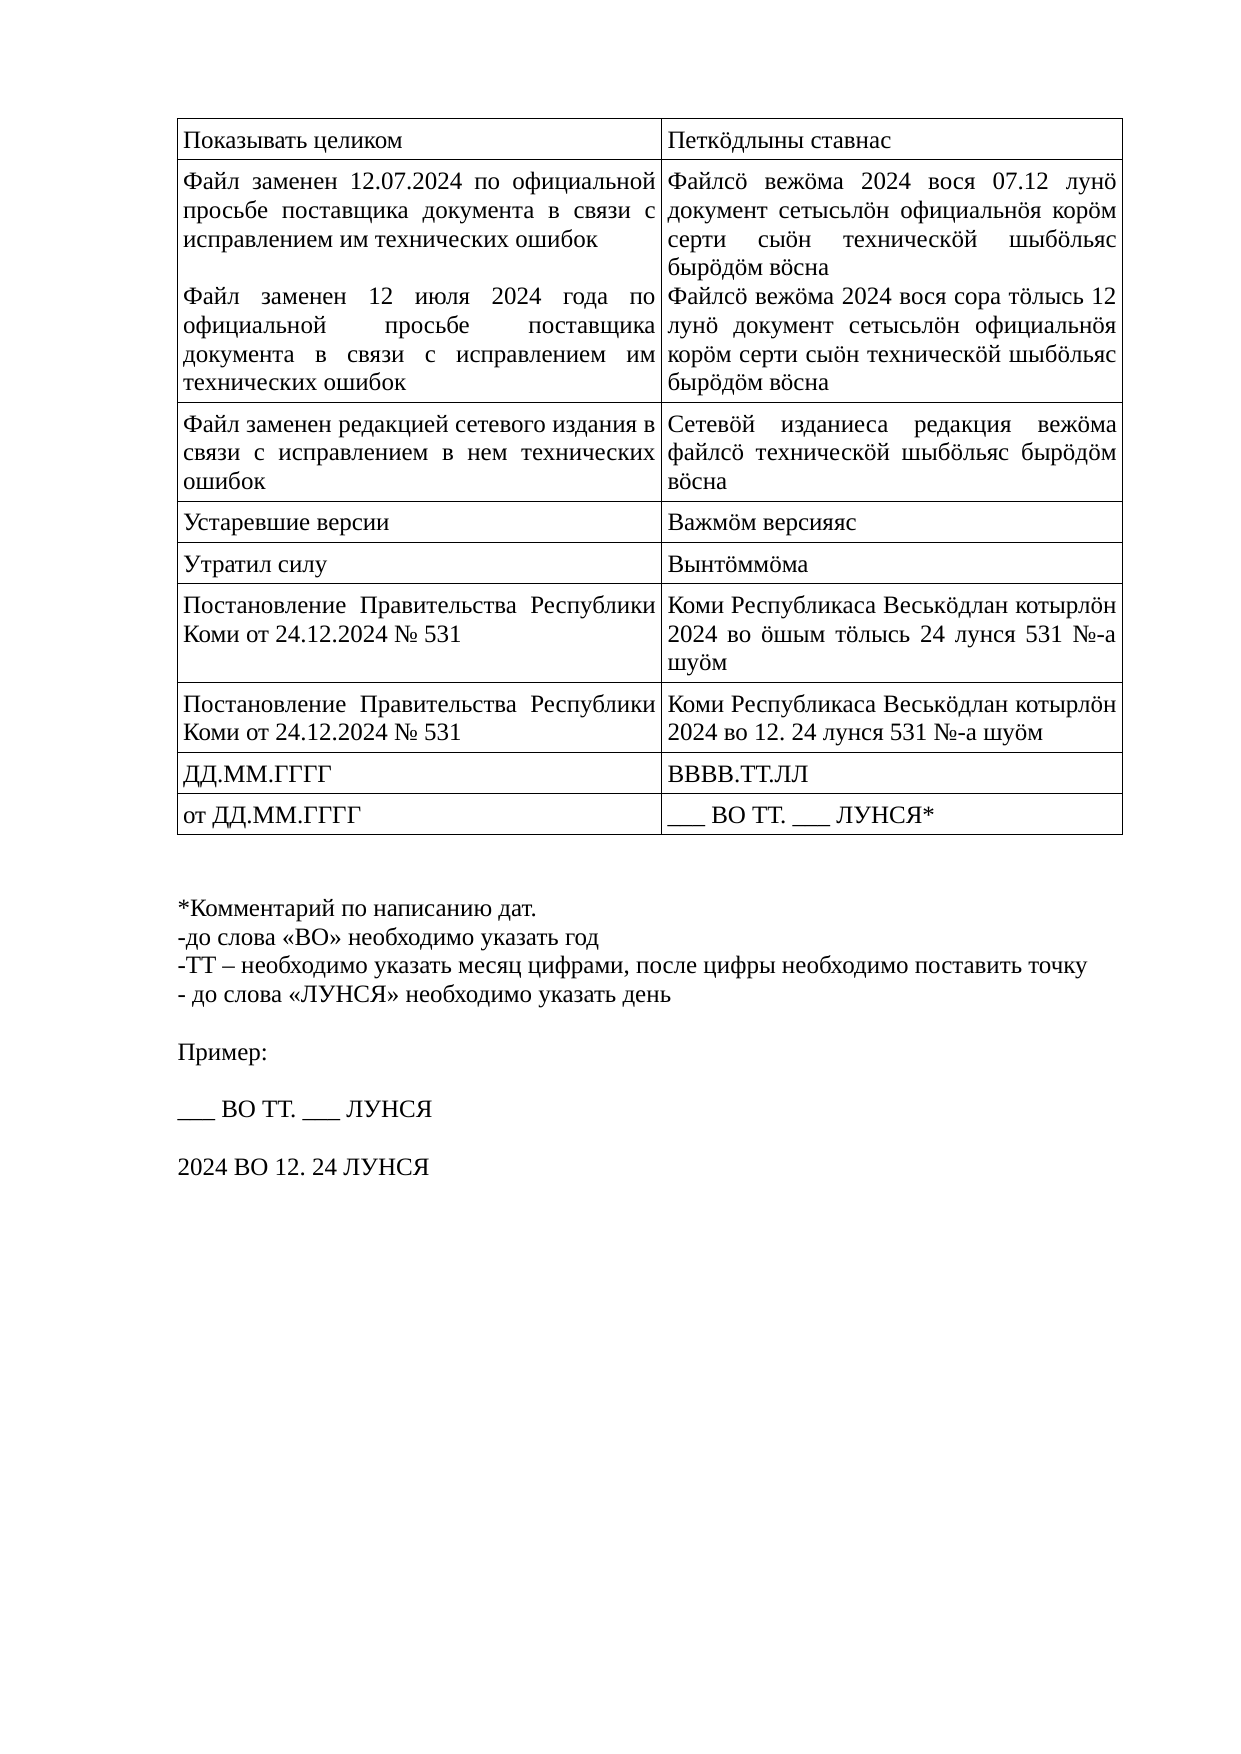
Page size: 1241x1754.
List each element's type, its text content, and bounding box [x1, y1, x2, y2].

text - до слова «ЛУНСЯ» необходимо указать день [177, 979, 1122, 1008]
table_cell ДД.ММ.ГГГГ [178, 753, 661, 793]
text -до слова «ВО» необходимо указать год [177, 922, 1122, 950]
table_cell Показывать целиком [178, 119, 661, 159]
table_cell от ДД.ММ.ГГГГ [178, 794, 661, 834]
table_cell Сетевӧй изданиеса редакция вежӧма файлсӧ техническӧй шыбӧльяс бырӧдӧм вӧсна [662, 403, 1122, 501]
table_cell Файл заменен 12.07.2024 по официальной просьбе поставщика документа в связи с исправлением им технических ошибок Файл заменен 12 июля 2024 года по официальной просьбе поставщика документа в связи с исправлением им технических ошибок [178, 160, 661, 402]
table_cell Постановление Правительства Республики Коми от 24.12.2024 № 531 [178, 584, 661, 682]
table_cell ___ ВО ТТ. ___ ЛУНСЯ* [662, 794, 1122, 834]
table_cell Файл заменен редакцией сетевого издания в связи с исправлением в нем технических ошибок [178, 403, 661, 501]
text ___ ВО ТТ. ___ ЛУНСЯ [177, 1094, 1122, 1123]
text 2024 ВО 12. 24 ЛУНСЯ [177, 1152, 1122, 1180]
table_cell Коми Республикаса Веськӧдлан котырлӧн 2024 во ӧшым тӧлысь 24 лунся 531 №-а шуӧм [662, 584, 1122, 682]
table_cell ВВВВ.ТТ.ЛЛ [662, 753, 1122, 793]
table_cell Петкӧдлыны ставнас [662, 119, 1122, 159]
table_cell Коми Республикаса Веськӧдлан котырлӧн 2024 во 12. 24 лунся 531 №-а шуӧм [662, 683, 1122, 752]
text Пример: [177, 1037, 1122, 1065]
text *Комментарий по написанию дат. [177, 893, 1122, 922]
table_cell Важмӧм версияяс [662, 502, 1122, 542]
table_cell Утратил силу [178, 543, 661, 583]
table_cell Постановление Правительства Республики Коми от 24.12.2024 № 531 [178, 683, 661, 752]
text -ТТ – необходимо указать месяц цифрами, после цифры необходимо поставить точку [177, 950, 1122, 979]
table_cell Файлсӧ вежӧма 2024 вося 07.12 лунӧ документ сетысьлӧн официальнӧя корӧм серти сыӧн техническӧй шыбӧльяс бырӧдӧм вӧсна Файлсӧ вежӧма 2024 вося сора тӧлысь 12 лунӧ документ сетысьлӧн официальнӧя корӧм серти сыӧн техническӧй шыбӧльяс бырӧдӧм вӧсна [662, 160, 1122, 402]
table_cell Вынтӧммӧма [662, 543, 1122, 583]
table_cell Устаревшие версии [178, 502, 661, 542]
